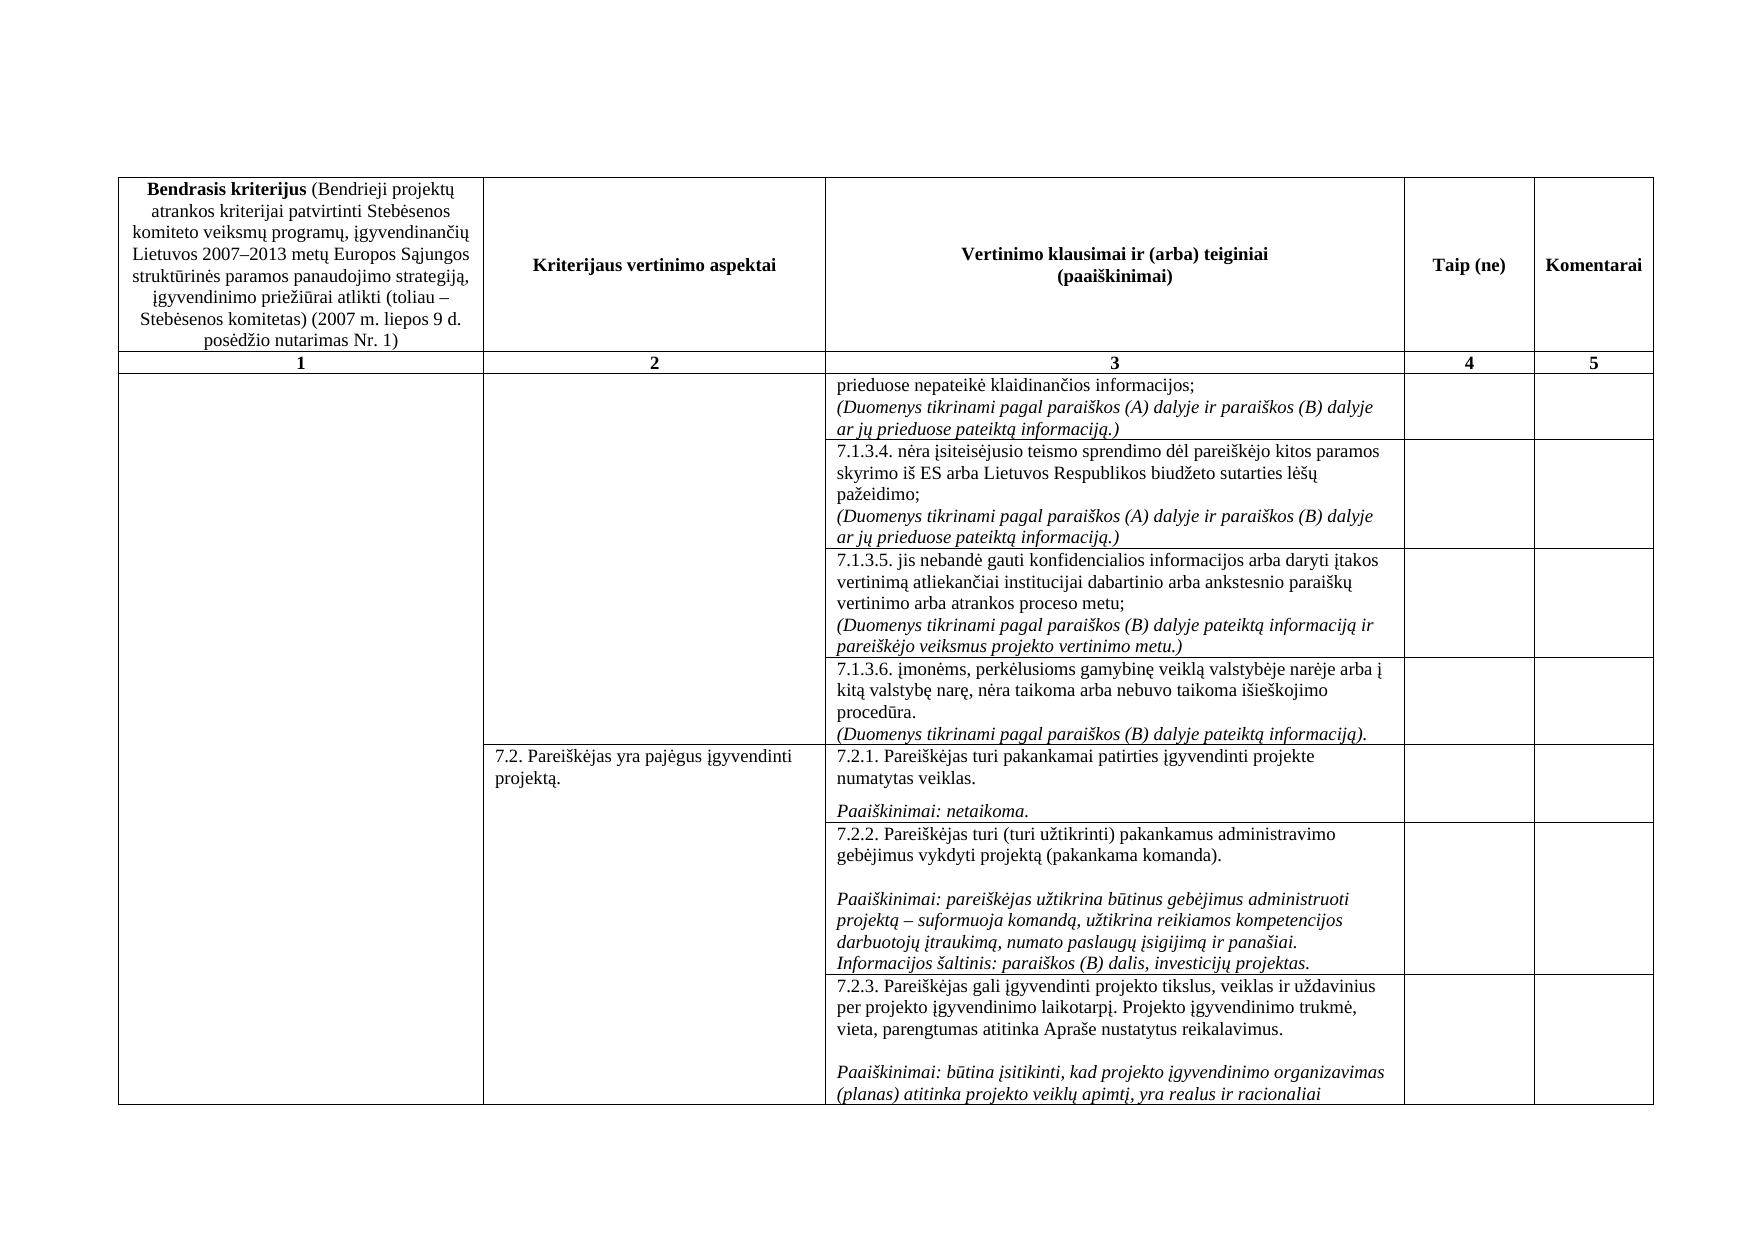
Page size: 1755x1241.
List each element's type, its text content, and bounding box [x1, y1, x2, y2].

table_cell [1535, 975, 1653, 1104]
table_cell 5 [1535, 352, 1653, 373]
table_cell [1405, 440, 1534, 548]
table_header Vertinimo klausimai ir (arba) teiginiai (paaiškinimai) [826, 178, 1404, 351]
table_cell [1405, 745, 1534, 822]
table_cell [1535, 658, 1653, 744]
table_cell [1535, 440, 1653, 548]
table_cell 3 [826, 352, 1404, 373]
table_cell [1405, 374, 1534, 439]
table_cell [1535, 549, 1653, 657]
table_header Kriterijaus vertinimo aspektai [484, 178, 825, 351]
table_cell [1535, 374, 1653, 439]
table_cell [1405, 823, 1534, 974]
table_cell 7.2. Pareiškėjas yra pajėgus įgyvendinti projektą. [484, 745, 825, 1104]
table_cell [1535, 745, 1653, 822]
table_cell [119, 374, 483, 1104]
table_cell 2 [484, 352, 825, 373]
table_header Taip (ne) [1405, 178, 1534, 351]
table_cell 4 [1405, 352, 1534, 373]
table_cell [484, 374, 825, 744]
table_cell 7.1.3.4. nėra įsiteisėjusio teismo sprendimo dėl pareiškėjo kitos paramos skyrimo iš ES arba Lietuvos Respublikos biudžeto sutarties lėšų pažeidimo; (Duomenys tikrinami pagal paraiškos (A) dalyje ir paraiškos (B) dalyje ar jų prieduose pateiktą informaciją.) [826, 440, 1404, 548]
table_cell prieduose nepateikė klaidinančios informacijos; (Duomenys tikrinami pagal paraiškos (A) dalyje ir paraiškos (B) dalyje ar jų prieduose pateiktą informaciją.) [826, 374, 1404, 439]
table_cell 1 [119, 352, 483, 373]
table_cell [1405, 549, 1534, 657]
table_cell 7.2.2. Pareiškėjas turi (turi užtikrinti) pakankamus administravimo gebėjimus vykdyti projektą (pakankama komanda). Paaiškinimai: pareiškėjas užtikrina būtinus gebėjimus administruoti projektą – suformuoja komandą, užtikrina reikiamos kompetencijos darbuotojų įtraukimą, numato paslaugų įsigijimą ir panašiai. Informacijos šaltinis: paraiškos (B) dalis, investicijų projektas. [826, 823, 1404, 974]
table_header Komentarai [1535, 178, 1653, 351]
table_cell 7.1.3.6. įmonėms, perkėlusioms gamybinę veiklą valstybėje narėje arba į kitą valstybę narę, nėra taikoma arba nebuvo taikoma išieškojimo procedūra. (Duomenys tikrinami pagal paraiškos (B) dalyje pateiktą informaciją). [826, 658, 1404, 744]
table_cell 7.1.3.5. jis nebandė gauti konfidencialios informacijos arba daryti įtakos vertinimą atliekančiai institucijai dabartinio arba ankstesnio paraiškų vertinimo arba atrankos proceso metu; (Duomenys tikrinami pagal paraiškos (B) dalyje pateiktą informaciją ir pareiškėjo veiksmus projekto vertinimo metu.) [826, 549, 1404, 657]
table_cell [1405, 975, 1534, 1104]
table_cell 7.2.1. Pareiškėjas turi pakankamai patirties įgyvendinti projekte numatytas veiklas. Paaiškinimai: netaikoma. [826, 745, 1404, 822]
table_cell [1405, 658, 1534, 744]
table_cell [1535, 823, 1653, 974]
table_header Bendrasis kriterijus (Bendrieji projektų atrankos kriterijai patvirtinti Stebėsenos komiteto veiksmų programų, įgyvendinančių Lietuvos 2007–2013 metų Europos Sąjungos struktūrinės paramos panaudojimo strategiją, įgyvendinimo priežiūrai atlikti (toliau – Stebėsenos komitetas) (2007 m. liepos 9 d. posėdžio nutarimas Nr. 1) [119, 178, 483, 351]
table_cell 7.2.3. Pareiškėjas gali įgyvendinti projekto tikslus, veiklas ir uždavinius per projekto įgyvendinimo laikotarpį. Projekto įgyvendinimo trukmė, vieta, parengtumas atitinka Apraše nustatytus reikalavimus. Paaiškinimai: būtina įsitikinti, kad projekto įgyvendinimo organizavimas (planas) atitinka projekto veiklų apimtį, yra realus ir racionaliai [826, 975, 1404, 1104]
